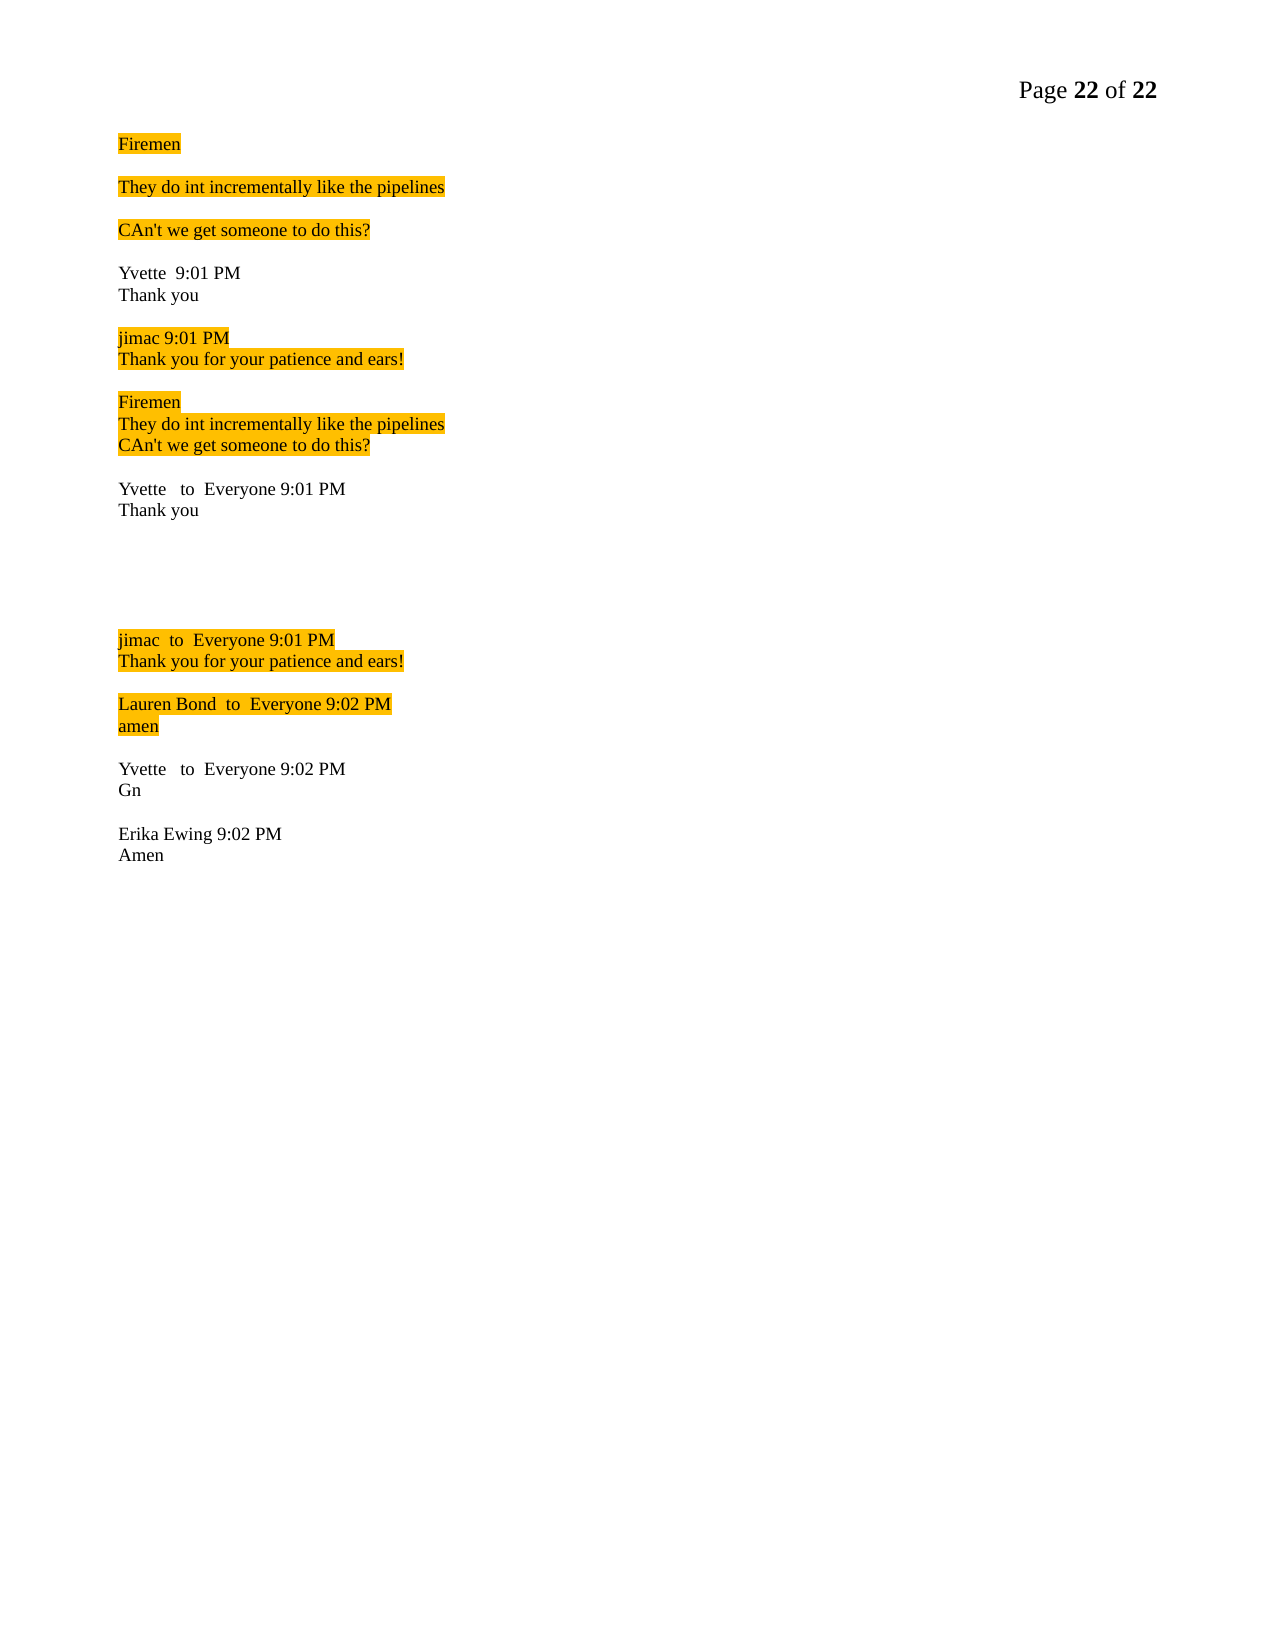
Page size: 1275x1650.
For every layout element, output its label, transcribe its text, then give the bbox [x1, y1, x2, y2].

text Firemen [118, 132, 1157, 154]
text Thank you for your patience and ears! [118, 348, 1157, 370]
text CAn't we get someone to do this? [118, 219, 1157, 240]
text Firemen [118, 391, 1157, 413]
text Lauren Bond to Everyone 9:02 PM [118, 693, 1157, 715]
text Yvette to Everyone 9:01 PM [118, 477, 1157, 499]
text jimac 9:01 PM [118, 327, 1157, 348]
text Yvette 9:01 PM [118, 262, 1157, 283]
text Gn [118, 779, 1157, 801]
text amen [118, 715, 1157, 736]
text Thank you [118, 283, 1157, 305]
text Thank you for your patience and ears! [118, 650, 1157, 672]
text They do int incrementally like the pipelines [118, 176, 1157, 197]
text Yvette to Everyone 9:02 PM [118, 758, 1157, 779]
text Thank you [118, 499, 1157, 521]
text jimac to Everyone 9:01 PM [118, 628, 1157, 650]
text Amen [118, 844, 1157, 866]
text CAn't we get someone to do this? [118, 434, 1157, 456]
text They do int incrementally like the pipelines [118, 413, 1157, 434]
text Erika Ewing 9:02 PM [118, 822, 1157, 844]
